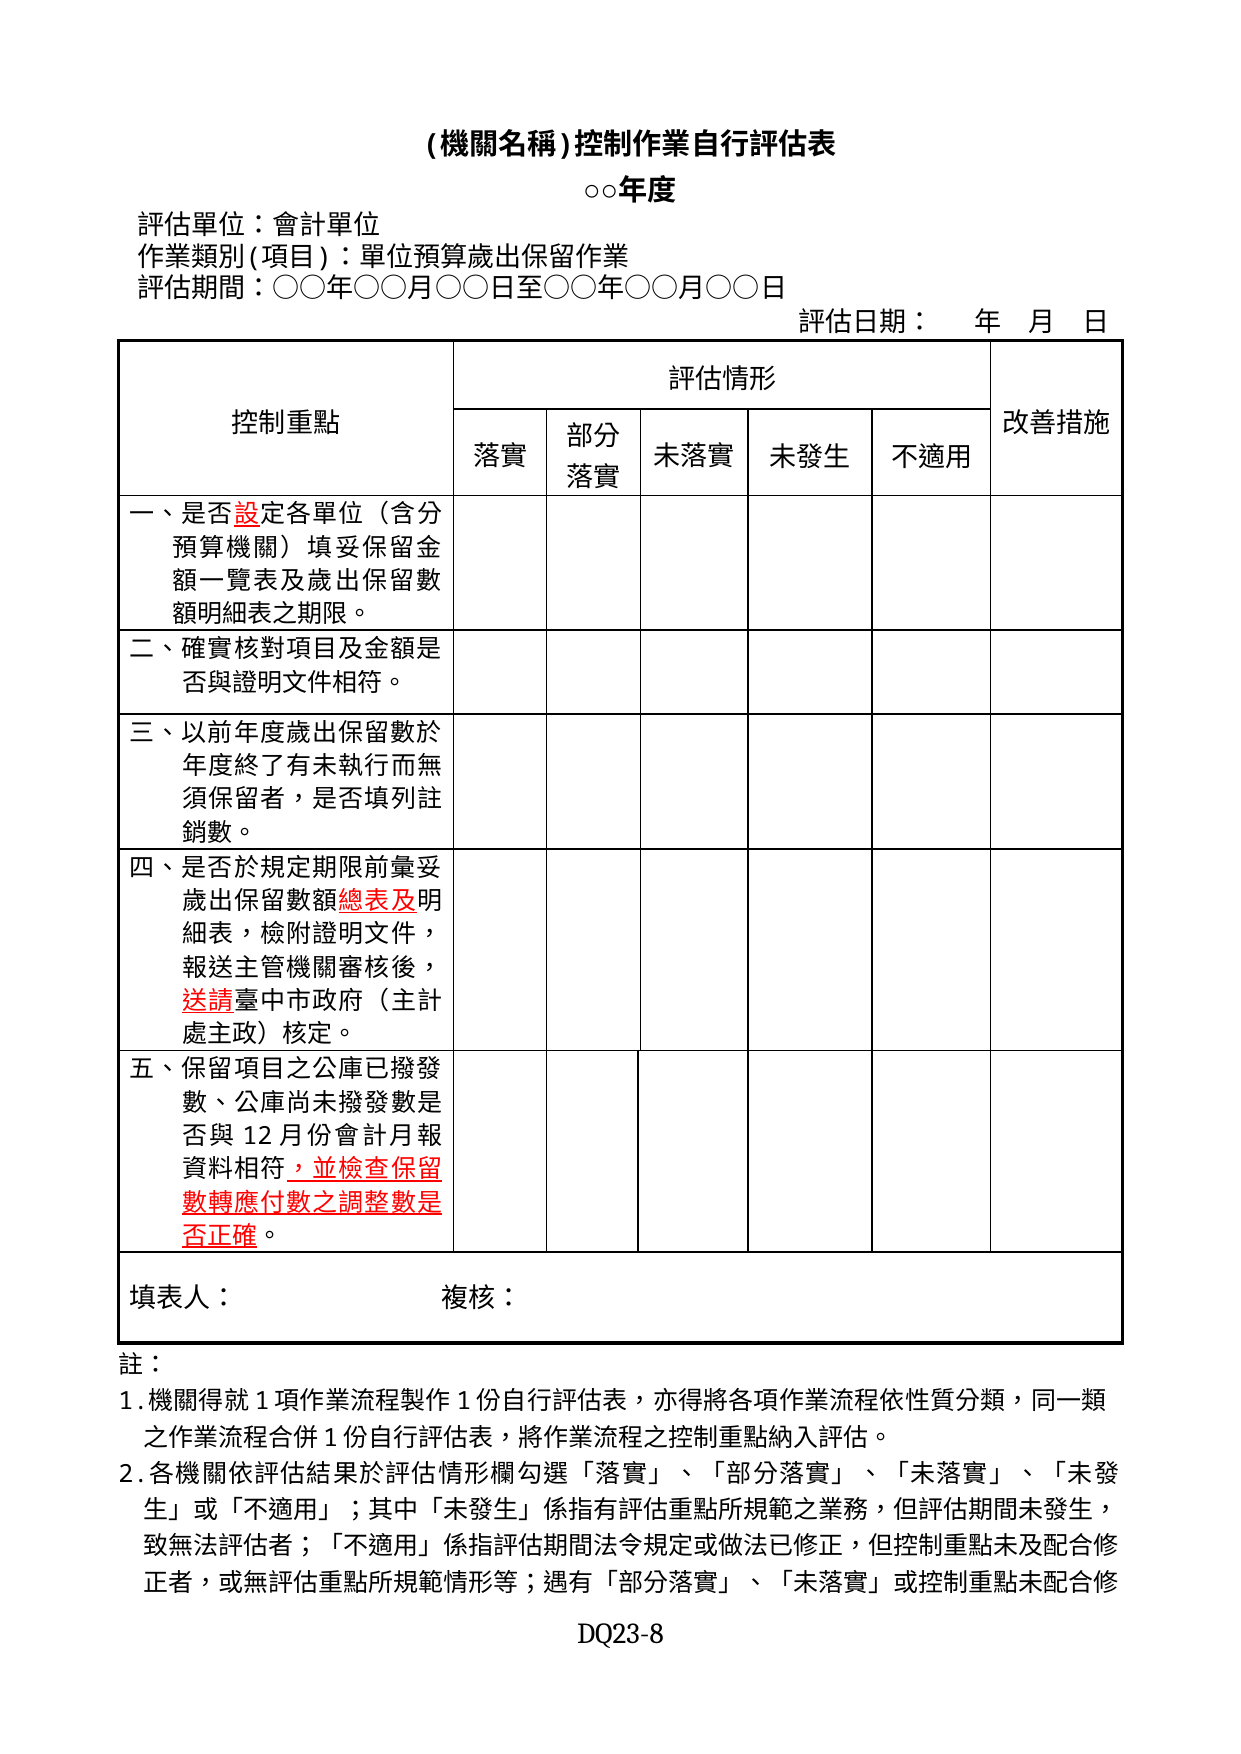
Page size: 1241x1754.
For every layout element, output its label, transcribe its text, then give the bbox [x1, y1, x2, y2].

table_header 評估情形 [454, 342, 990, 408]
text 1.機關得就1項作業流程製作1份自行評估表，亦得將各項作業流程依性質分類，同一類之作業流程合併1份自行評估表，將作業流程之控制重點納入評估。 [118, 1381, 1107, 1453]
table_cell [547, 631, 640, 713]
table_cell [641, 850, 747, 1049]
table_cell [547, 1051, 637, 1251]
table_cell [454, 631, 546, 713]
table_cell [873, 715, 990, 848]
table_cell [873, 496, 990, 629]
text 2.各機關依評估結果於評估情形欄勾選「落實」、「部分落實」、「未落實」、「未發生」或「不適用」；其中「未發生」係指有評估重點所規範之業務，但評估期間未發生，致無法評估者；「不適用」係指評估期間法令規定或做法已修正，但控制重點未及配合修正者，或無評估重點所規範情形等；遇有「部分落實」、「未落實」或控制重點未配合修 [118, 1453, 1122, 1598]
table_header 改善措施 [991, 342, 1121, 494]
table_cell [991, 496, 1121, 629]
table_cell 五、保留項目之公庫已撥發數、公庫尚未撥發數是否與12月份會計月報資料相符，並檢查保留數轉應付數之調整數是否正確。 [120, 1051, 453, 1251]
table_header 控制重點 [120, 342, 453, 494]
table_cell [873, 1051, 990, 1251]
text ○○年度 [137, 164, 1122, 210]
table_cell [873, 631, 990, 713]
table_cell [991, 850, 1121, 1049]
text 評估日期： 年 月 日 [137, 303, 1109, 339]
table_cell 四、是否於規定期限前彙妥歲出保留數額總表及明細表，檢附證明文件，報送主管機關審核後，送請臺中市政府（主計處主政）核定。 [120, 850, 453, 1049]
text (機關名稱)控制作業自行評估表 [137, 118, 1122, 164]
table_cell 部分落實 [547, 410, 640, 494]
table_cell 二、確實核對項目及金額是否與證明文件相符。 [120, 631, 453, 713]
table_cell [641, 496, 747, 629]
table_cell [749, 850, 871, 1049]
table_cell [454, 715, 546, 848]
table_cell [454, 1051, 546, 1251]
table_cell [454, 850, 546, 1049]
table_cell [749, 715, 871, 848]
table_cell 未落實 [641, 410, 747, 494]
table_cell [639, 1051, 747, 1251]
table_cell [991, 715, 1121, 848]
table_cell [547, 496, 640, 629]
table_cell [991, 631, 1121, 713]
table_cell [454, 496, 546, 629]
table_cell [749, 631, 871, 713]
text 作業類別(項目)：單位預算歲出保留作業 [137, 241, 1122, 272]
text 評估單位：會計單位 [137, 210, 1122, 241]
table_cell [641, 631, 747, 713]
table_cell [749, 496, 871, 629]
table_cell [749, 1051, 871, 1251]
table_cell [873, 850, 990, 1049]
table_cell 未發生 [749, 410, 871, 494]
text 評估期間：○○年○○月○○日至○○年○○月○○日 [137, 272, 1122, 303]
text 註： [118, 1345, 1122, 1381]
table_cell 不適用 [873, 410, 990, 494]
table_cell [641, 715, 747, 848]
table_cell 三、以前年度歲出保留數於年度終了有未執行而無須保留者，是否填列註銷數。 [120, 715, 453, 848]
table_cell [547, 715, 640, 848]
table_cell 落實 [454, 410, 546, 494]
table_cell 填表人： 複核： [120, 1253, 1121, 1341]
table_cell [991, 1051, 1121, 1251]
table_cell 一、是否設定各單位（含分預算機關）填妥保留金額一覽表及歲出保留數額明細表之期限。 [120, 496, 453, 629]
table_cell [547, 850, 640, 1049]
